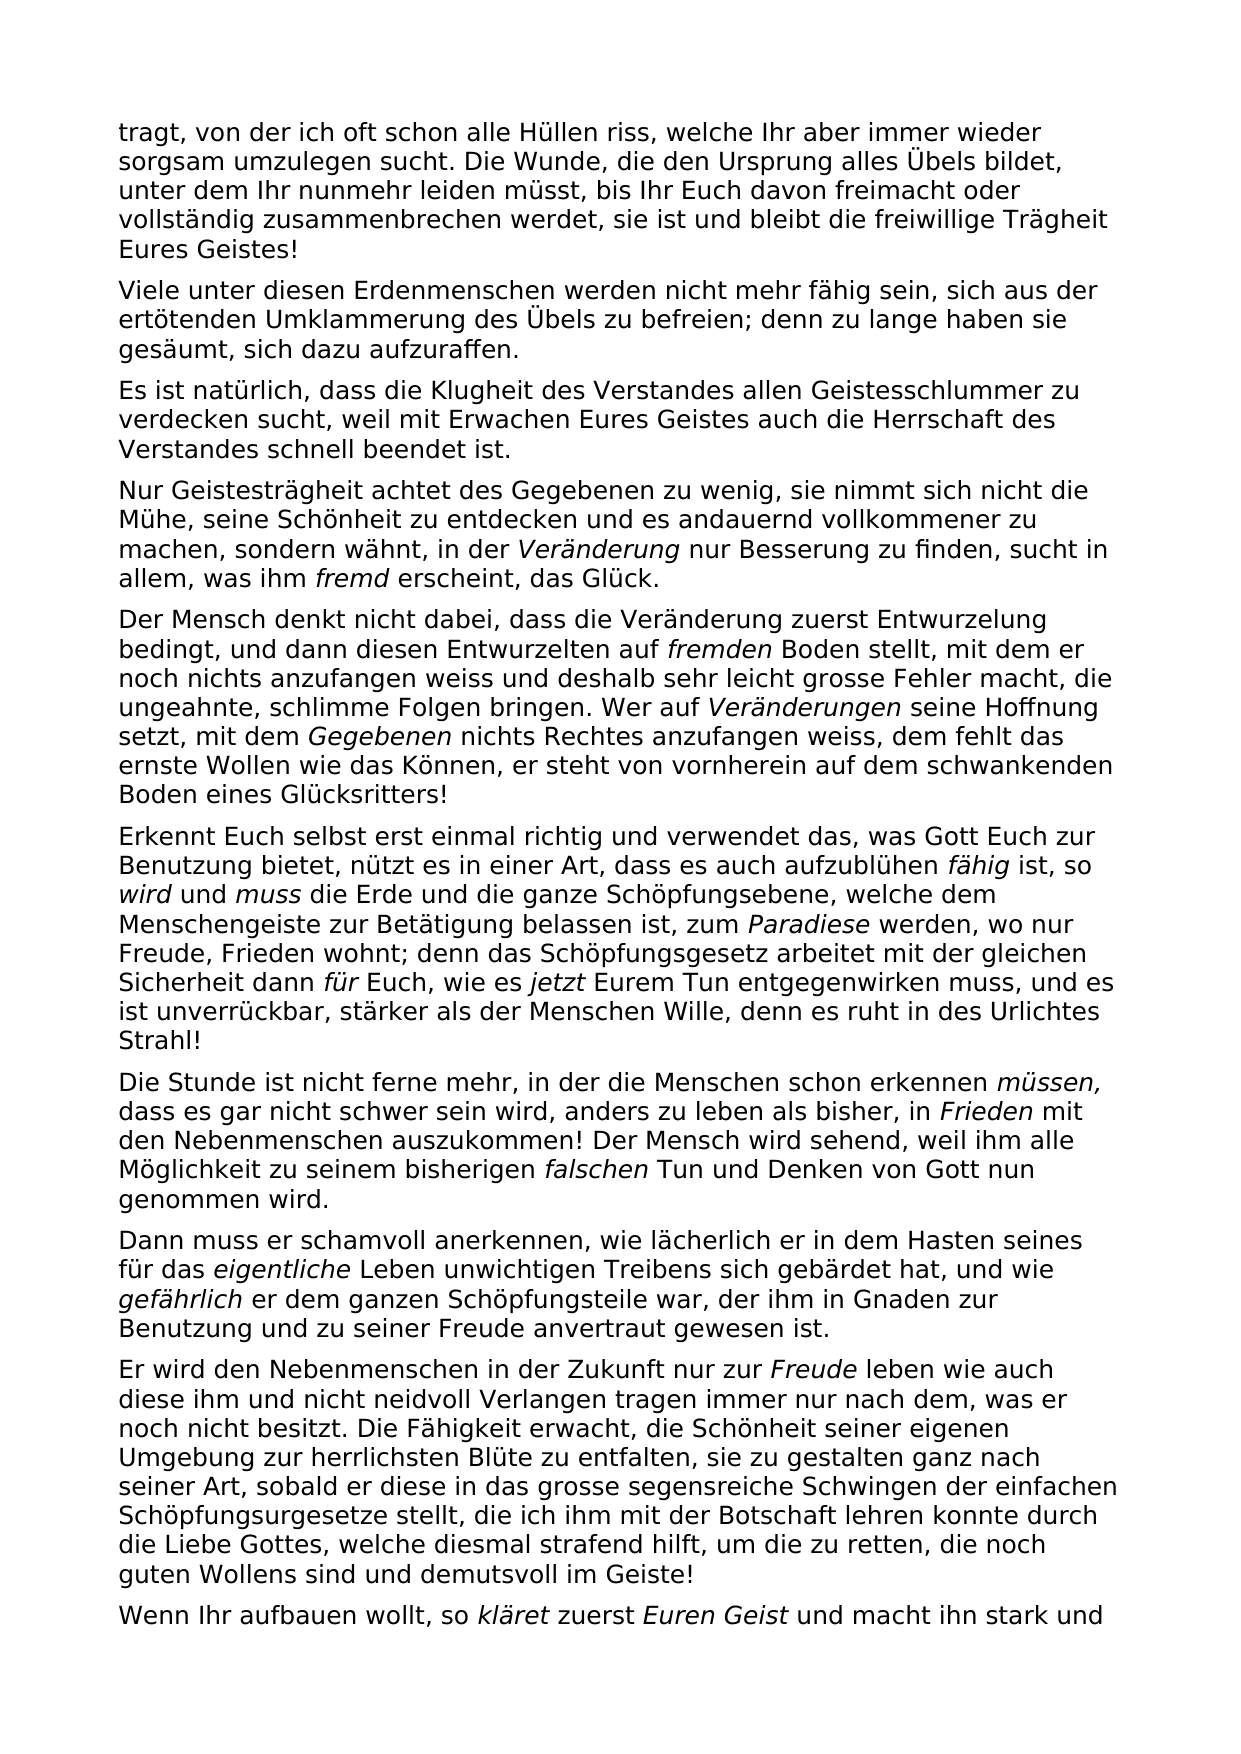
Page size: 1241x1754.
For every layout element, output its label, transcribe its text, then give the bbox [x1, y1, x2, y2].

text Wenn Ihr aufbauen wollt, so kläret zuerst Euren Geist und macht ihn stark und [118, 1601, 1122, 1631]
text Nur Geistesträgheit achtet des Gegebenen zu wenig, sie nimmt sich nicht die Mühe, seine Schönheit zu entdecken und es andauernd vollkommener zu machen, sondern wähnt, in der Veränderung nur Besserung zu finden, sucht in allem, was ihm fremd erscheint, das Glück. [118, 476, 1122, 593]
text Viele unter diesen Erdenmenschen werden nicht mehr fähig sein, sich aus der ertötenden Umklammerung des Übels zu befreien; denn zu lange haben sie gesäumt, sich dazu aufzuraffen. [118, 276, 1122, 364]
text Dann muss er schamvoll anerkennen, wie lächerlich er in dem Hasten seines für das eigentliche Leben unwichtigen Treibens sich gebärdet hat, und wie gefährlich er dem ganzen Schöpfungsteile war, der ihm in Gnaden zur Benutzung und zu seiner Freude anvertraut gewesen ist. [118, 1226, 1122, 1343]
text Er wird den Nebenmenschen in der Zukunft nur zur Freude leben wie auch diese ihm und nicht neidvoll Verlangen tragen immer nur nach dem, was er noch nicht besitzt. Die Fähigkeit erwacht, die Schönheit seiner eigenen Umgebung zur herrlichsten Blüte zu entfalten, sie zu gestalten ganz nach seiner Art, sobald er diese in das grosse segensreiche Schwingen der einfachen Schöpfungsurgesetze stellt, die ich ihm mit der Botschaft lehren konnte durch die Liebe Gottes, welche diesmal strafend hilft, um die zu retten, die noch guten Wollens sind und demutsvoll im Geiste! [118, 1356, 1122, 1589]
text Der Mensch denkt nicht dabei, dass die Veränderung zuerst Entwurzelung bedingt, und dann diesen Entwurzelten auf fremden Boden stellt, mit dem er noch nichts anzufangen weiss und deshalb sehr leicht grosse Fehler macht, die ungeahnte, schlimme Folgen bringen. Wer auf Veränderungen seine Hoffnung setzt, mit dem Gegebenen nichts Rechtes anzufangen weiss, dem fehlt das ernste Wollen wie das Können, er steht von vornherein auf dem schwankenden Boden eines Glücksritters! [118, 606, 1122, 810]
text tragt, von der ich oft schon alle Hüllen riss, welche Ihr aber immer wieder sorgsam umzulegen sucht. Die Wunde, die den Ursprung alles Übels bildet, unter dem Ihr nunmehr leiden müsst, bis Ihr Euch davon freimacht oder vollständig zusammenbrechen werdet, sie ist und bleibt die freiwillige Trägheit Eures Geistes! [118, 118, 1122, 264]
text Erkennt Euch selbst erst einmal richtig und verwendet das, was Gott Euch zur Benutzung bietet, nützt es in einer Art, dass es auch aufzublühen fähig ist, so wird und muss die Erde und die ganze Schöpfungsebene, welche dem Menschengeiste zur Betätigung belassen ist, zum Paradiese werden, wo nur Freude, Frieden wohnt; denn das Schöpfungsgesetz arbeitet mit der gleichen Sicherheit dann für Euch, wie es jetzt Eurem Tun entgegenwirken muss, und es ist unverrückbar, stärker als der Menschen Wille, denn es ruht in des Urlichtes Strahl! [118, 822, 1122, 1056]
text Die Stunde ist nicht ferne mehr, in der die Menschen schon erkennen müssen, dass es gar nicht schwer sein wird, anders zu leben als bisher, in Frieden mit den Nebenmenschen auszukommen! Der Mensch wird sehend, weil ihm alle Möglichkeit zu seinem bisherigen falschen Tun und Denken von Gott nun genommen wird. [118, 1068, 1122, 1214]
text Es ist natürlich, dass die Klugheit des Verstandes allen Geistesschlummer zu verdecken sucht, weil mit Erwachen Eures Geistes auch die Herrschaft des Verstandes schnell beendet ist. [118, 376, 1122, 464]
